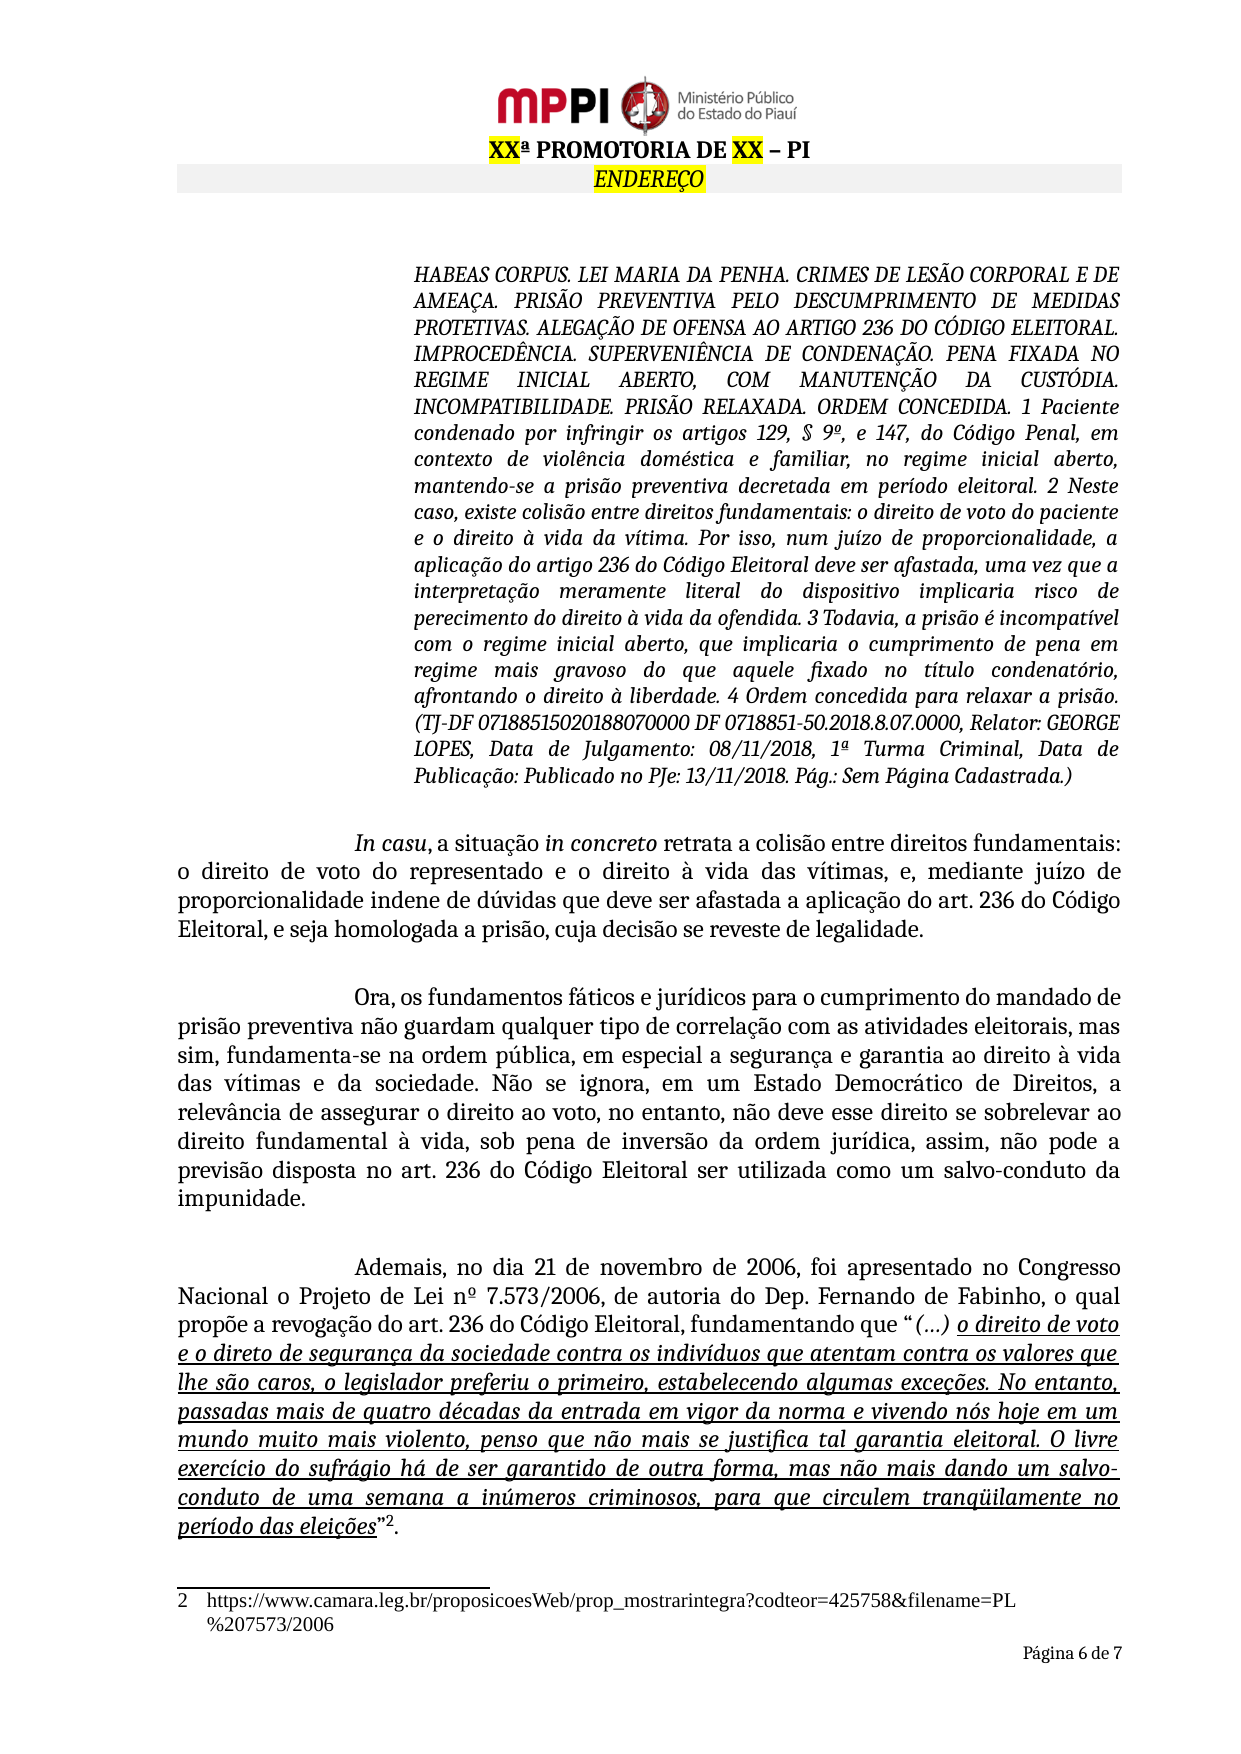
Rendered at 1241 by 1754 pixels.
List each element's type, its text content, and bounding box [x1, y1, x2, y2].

picture [495, 75, 804, 136]
text HABEAS CORPUS. LEI MARIA DA PENHA. CRIMES DE LESÃO CORPORAL E DE AMEAÇA. PRISÃO PREVENTIVA PELO DESCUMPRIMENTO DE MEDIDAS PROTETIVAS. ALEGAÇÃO DE OFENSA AO ARTIGO 236 DO CÓDIGO ELEITORAL. IMPROCEDÊNCIA. SUPERVENIÊNCIA DE CONDENAÇÃO. PENA FIXADA NO REGIME INICIAL ABERTO, COM MANUTENÇÃO DA CUSTÓDIA. INCOMPATIBILIDADE. PRISÃO RELAXADA. ORDEM CONCEDIDA. 1 Paciente condenado por infringir os artigos 129, § 9º, e 147, do Código Penal, em contexto de violência doméstica e familiar, no regime inicial aberto, mantendo-se a prisão preventiva decretada em período eleitoral. 2 Neste caso, existe colisão entre direitos fundamentais: o direito de voto do paciente e o direito à vida da vítima. Por isso, num juízo de proporcionalidade, a aplicação do artigo 236 do Código Eleitoral deve ser afastada, uma vez que a interpretação meramente literal do dispositivo implicaria risco de perecimento do direito à vida da ofendida. 3 Todavia, a prisão é incompatível com o regime inicial aberto, que implicaria o cumprimento de pena em regime mais gravoso do que aquele fixado no título condenatório, afrontando o direito à liberdade. 4 Ordem concedida para relaxar a prisão. (TJ-DF 07188515020188070000 DF 0718851-50.2018.8.07.0000, Relator: GEORGE LOPES, Data de Julgamento: 08/11/2018, 1ª Turma Criminal, Data de Publicação: Publicado no PJe: 13/11/2018. Pág.: Sem Página Cadastrada.) [413, 262, 1122, 789]
text Ora, os fundamentos fáticos e jurídicos para o cumprimento do mandado de prisão preventiva não guardam qualquer tipo de correlação com as atividades eleitorais, mas sim, fundamenta-se na ordem pública, em especial a segurança e garantia ao direito à vida das vítimas e da sociedade. Não se ignora, em um Estado Democrático de Direitos, a relevância de assegurar o direito ao voto, no entanto, não deve esse direito se sobrelevar ao direito fundamental à vida, sob pena de inversão da ordem jurídica, assim, não pode a previsão disposta no art. 236 do Código Eleitoral ser utilizada como um salvo-conduto da impunidade. [177, 983, 1122, 1213]
text https://www.camara.leg.br/proposicoesWeb/prop_mostrarintegra?codteor=425758&filename=PL%207573/2006 [177, 1588, 1122, 1636]
text Ademais, no dia 21 de novembro de 2006, foi apresentado no Congresso Nacional o Projeto de Lei nº 7.573/2006, de autoria do Dep. Fernando de Fabinho, o qual propõe a revogação do art. 236 do Código Eleitoral, fundamentando que “(…) o direito de voto e o direto de segurança da sociedade contra os indivíduos que atentam contra os valores que lhe são caros, o legislador preferiu o primeiro, estabelecendo algumas exceções. No entanto, passadas mais de quatro décadas da entrada em vigor da norma e vivendo nós hoje em um mundo muito mais violento, penso que não mais se justifica tal garantia eleitoral. O livre exercício do sufrágio há de ser garantido de outra forma, mas não mais dando um salvo-conduto de uma semana a inúmeros criminosos, para que circulem tranqüilamente no período das eleições”. [177, 1253, 1122, 1540]
text In casu, a situação in concreto retrata a colisão entre direitos fundamentais: o direito de voto do representado e o direito à vida das vítimas, e, mediante juízo de proporcionalidade indene de dúvidas que deve ser afastada a aplicação do art. 236 do Código Eleitoral, e seja homologada a prisão, cuja decisão se reveste de legalidade. [177, 828, 1122, 943]
